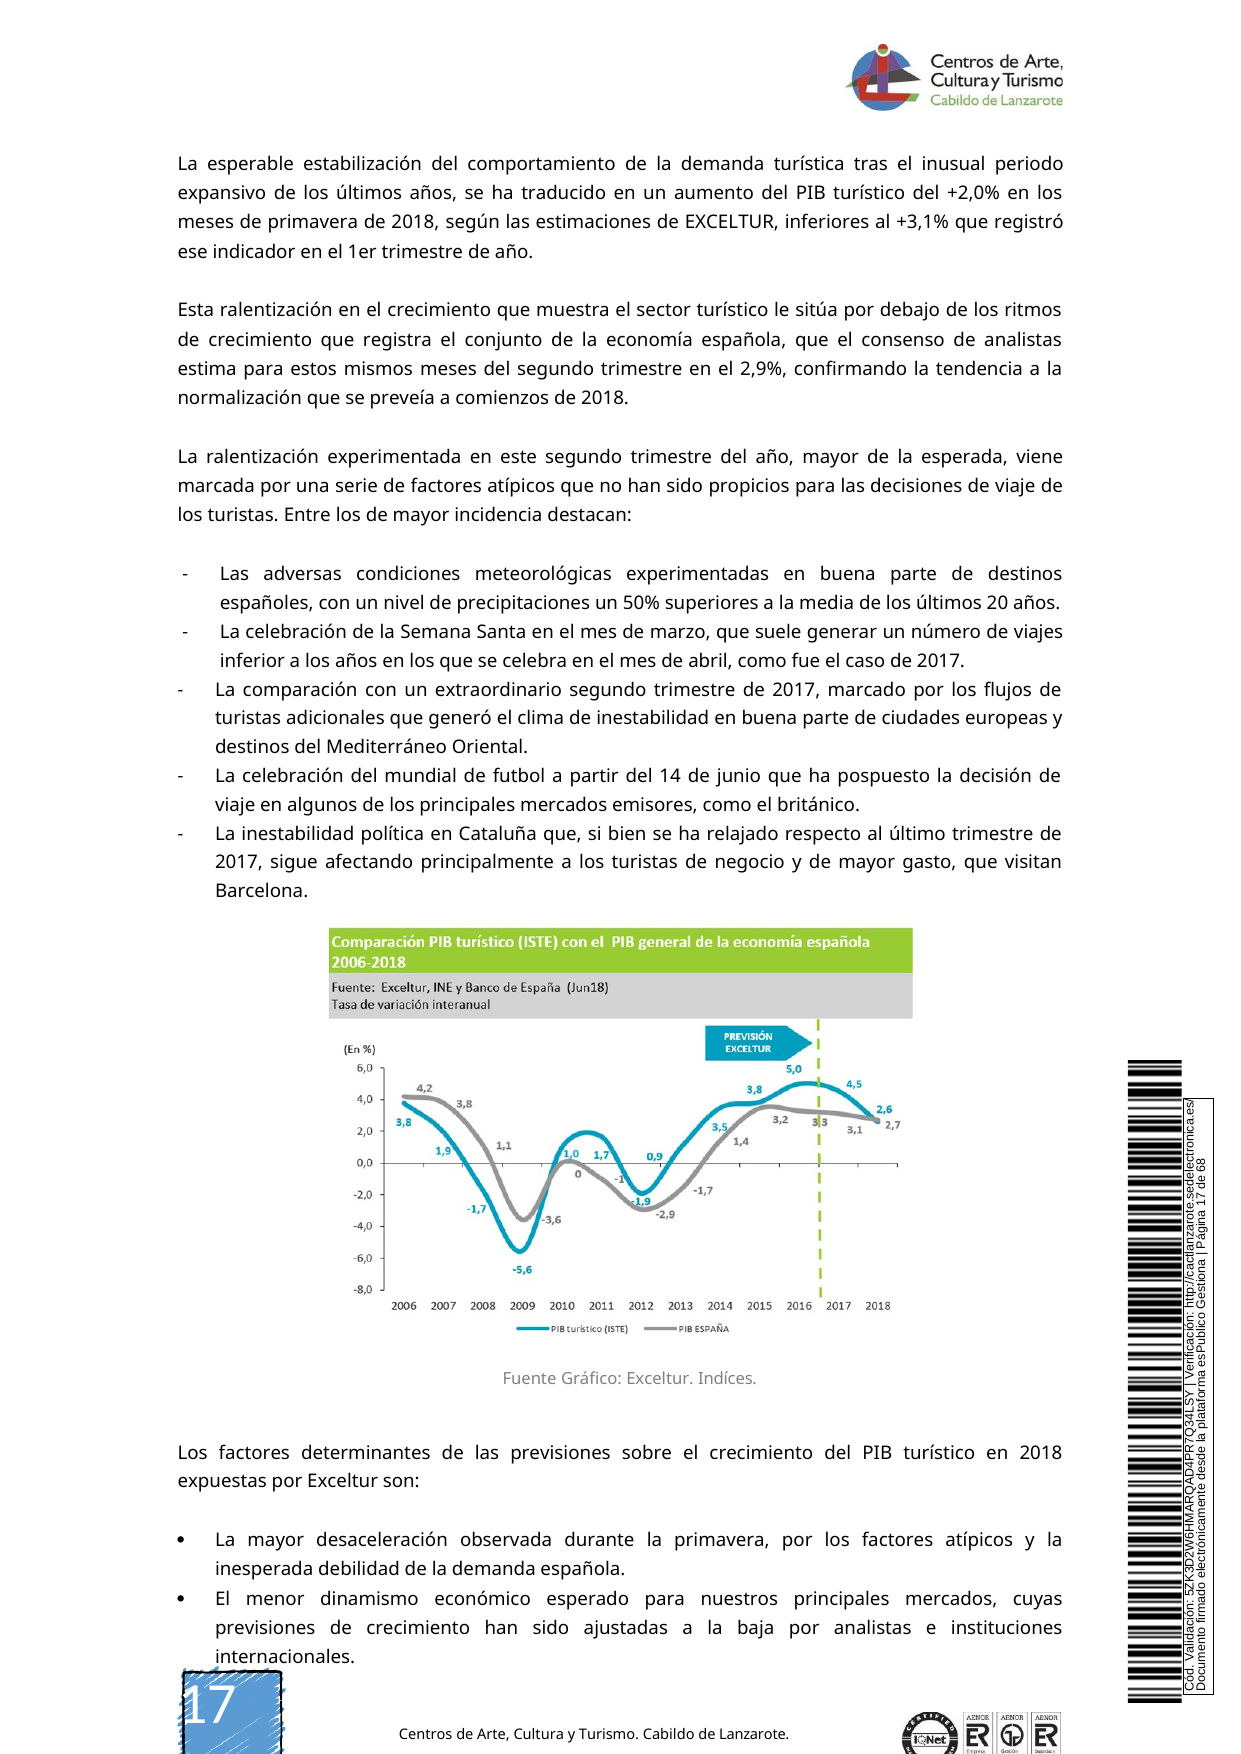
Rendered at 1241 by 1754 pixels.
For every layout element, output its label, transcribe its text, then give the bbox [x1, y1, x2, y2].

text Esta ralentización en el crecimiento que muestra el sector turístico le sitúa por debajo de los ritmos de crecimiento que registra el conjunto de la economía española, que el consenso de analistas estima para estos mismos meses del segundo trimestre en el 2,9%, confirmando la tendencia a la normalización que se preveía a comienzos de 2018. [177, 297, 1063, 410]
picture [1127, 1060, 1182, 1703]
picture [177, 1669, 286, 1754]
list La comparación con un extraordinario segundo trimestre de 2017, marcado por los flujos de turistas adicionales que generó el clima de inestabilidad en buena parte de ciudades europeas y destinos del Mediterráneo Oriental. [177, 676, 1063, 759]
text La esperable estabilización del comportamiento de la demanda turística tras el inusual periodo expansivo de los últimos años, se ha traducido en un aumento del PIB turístico del +2,0% en los meses de primavera de 2018, según las estimaciones de EXCELTUR, inferiores al +3,1% que registró ese indicador en el 1er trimestre de año. [177, 150, 1064, 264]
text Centros de Arte, Cultura y Turismo. Cabildo de Lanzarote. [178, 1723, 902, 1743]
picture [328, 927, 913, 1334]
list La inestabilidad política en Cataluña que, si bien se ha relajado respecto al último trimestre de 2017, sigue afectando principalmente a los turistas de negocio y de mayor gasto, que visitan Barcelona. [177, 820, 1063, 903]
text La ralentización experimentada en este segundo trimestre del año, mayor de la esperada, viene marcada por una serie de factores atípicos que no han sido propicios para las decisiones de viaje de los turistas. Entre los de mayor incidencia destacan: [177, 443, 1063, 527]
list La mayor desaceleración observada durante la primavera, por los factores atípicos y la inesperada debilidad de la demanda española. [177, 1526, 1063, 1581]
text Los factores determinantes de las previsiones sobre el crecimiento del PIB turístico en 2018 expuestas por Exceltur son: [177, 1439, 1063, 1493]
text Cód. Validación: 5ZK3D2W6HMARQAD4PR7Q34LSY | Verificación: http://cactlanzarote.sedelectronica.es/ Documento firmado electrónicamente desde la plataforma esPublico Gestiona | Página 17 de 68 [1184, 1100, 1208, 1693]
text Fuente Gráfico: Exceltur. Indíces. [502, 1366, 1127, 1389]
list El menor dinamismo económico esperado para nuestros principales mercados, cuyas previsiones de crecimiento han sido ajustadas a la baja por analistas e instituciones internacionales. [177, 1585, 1063, 1669]
list Las adversas condiciones meteorológicas experimentadas en buena parte de destinos españoles, con un nivel de precipitaciones un 50% superiores a la media de los últimos 20 años. [182, 561, 1063, 615]
list La celebración del mundial de futbol a partir del 14 de junio que ha pospuesto la decisión de viaje en algunos de los principales mercados emisores, como el británico. [177, 763, 1063, 817]
picture [902, 1712, 1061, 1754]
picture [844, 44, 1063, 111]
list La celebración de la Semana Santa en el mes de marzo, que suele generar un número de viajes inferior a los años en los que se celebra en el mes de abril, como fue el caso de 2017. [182, 618, 1063, 672]
